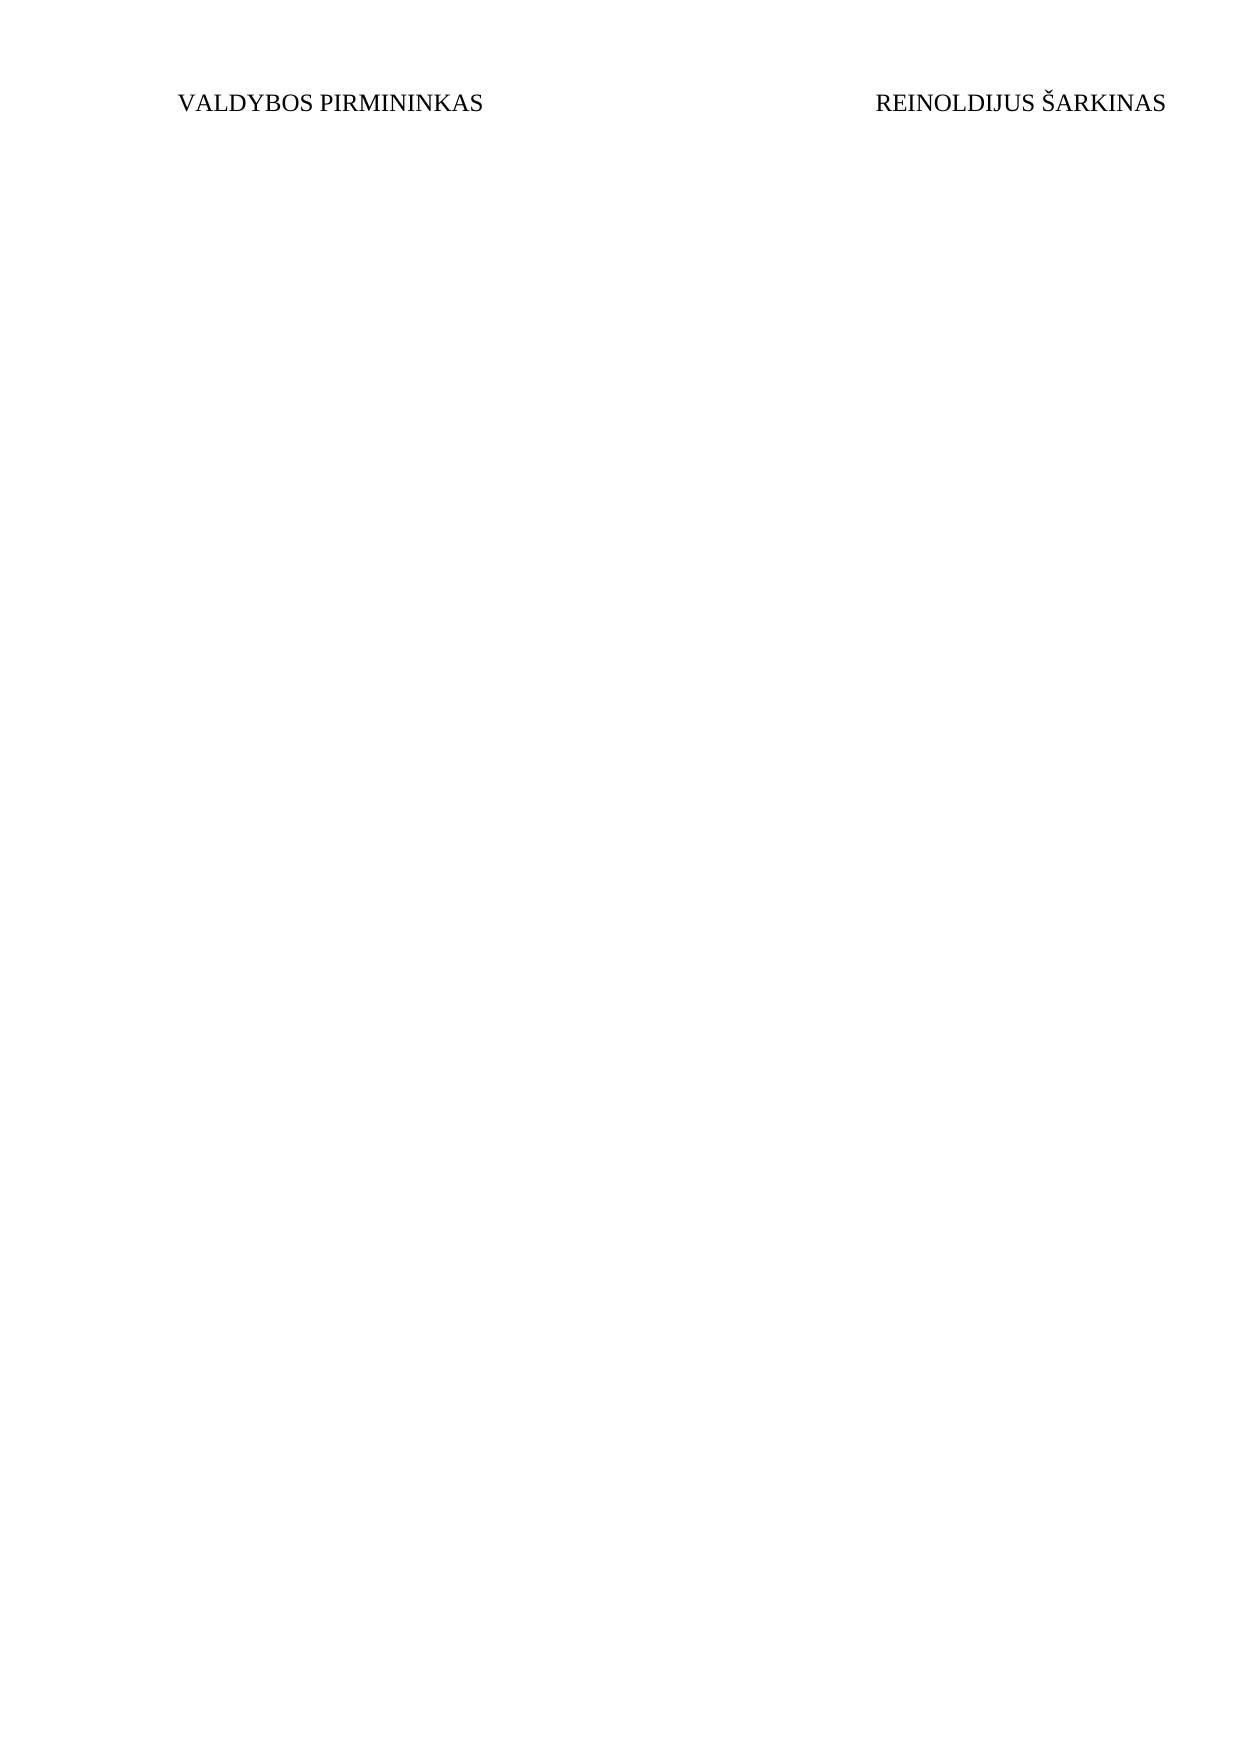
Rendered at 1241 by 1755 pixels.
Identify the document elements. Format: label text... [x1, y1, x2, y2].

text VALDYBOS PIRMININKAS REINOLDIJUS ŠARKINAS [177, 88, 1166, 117]
